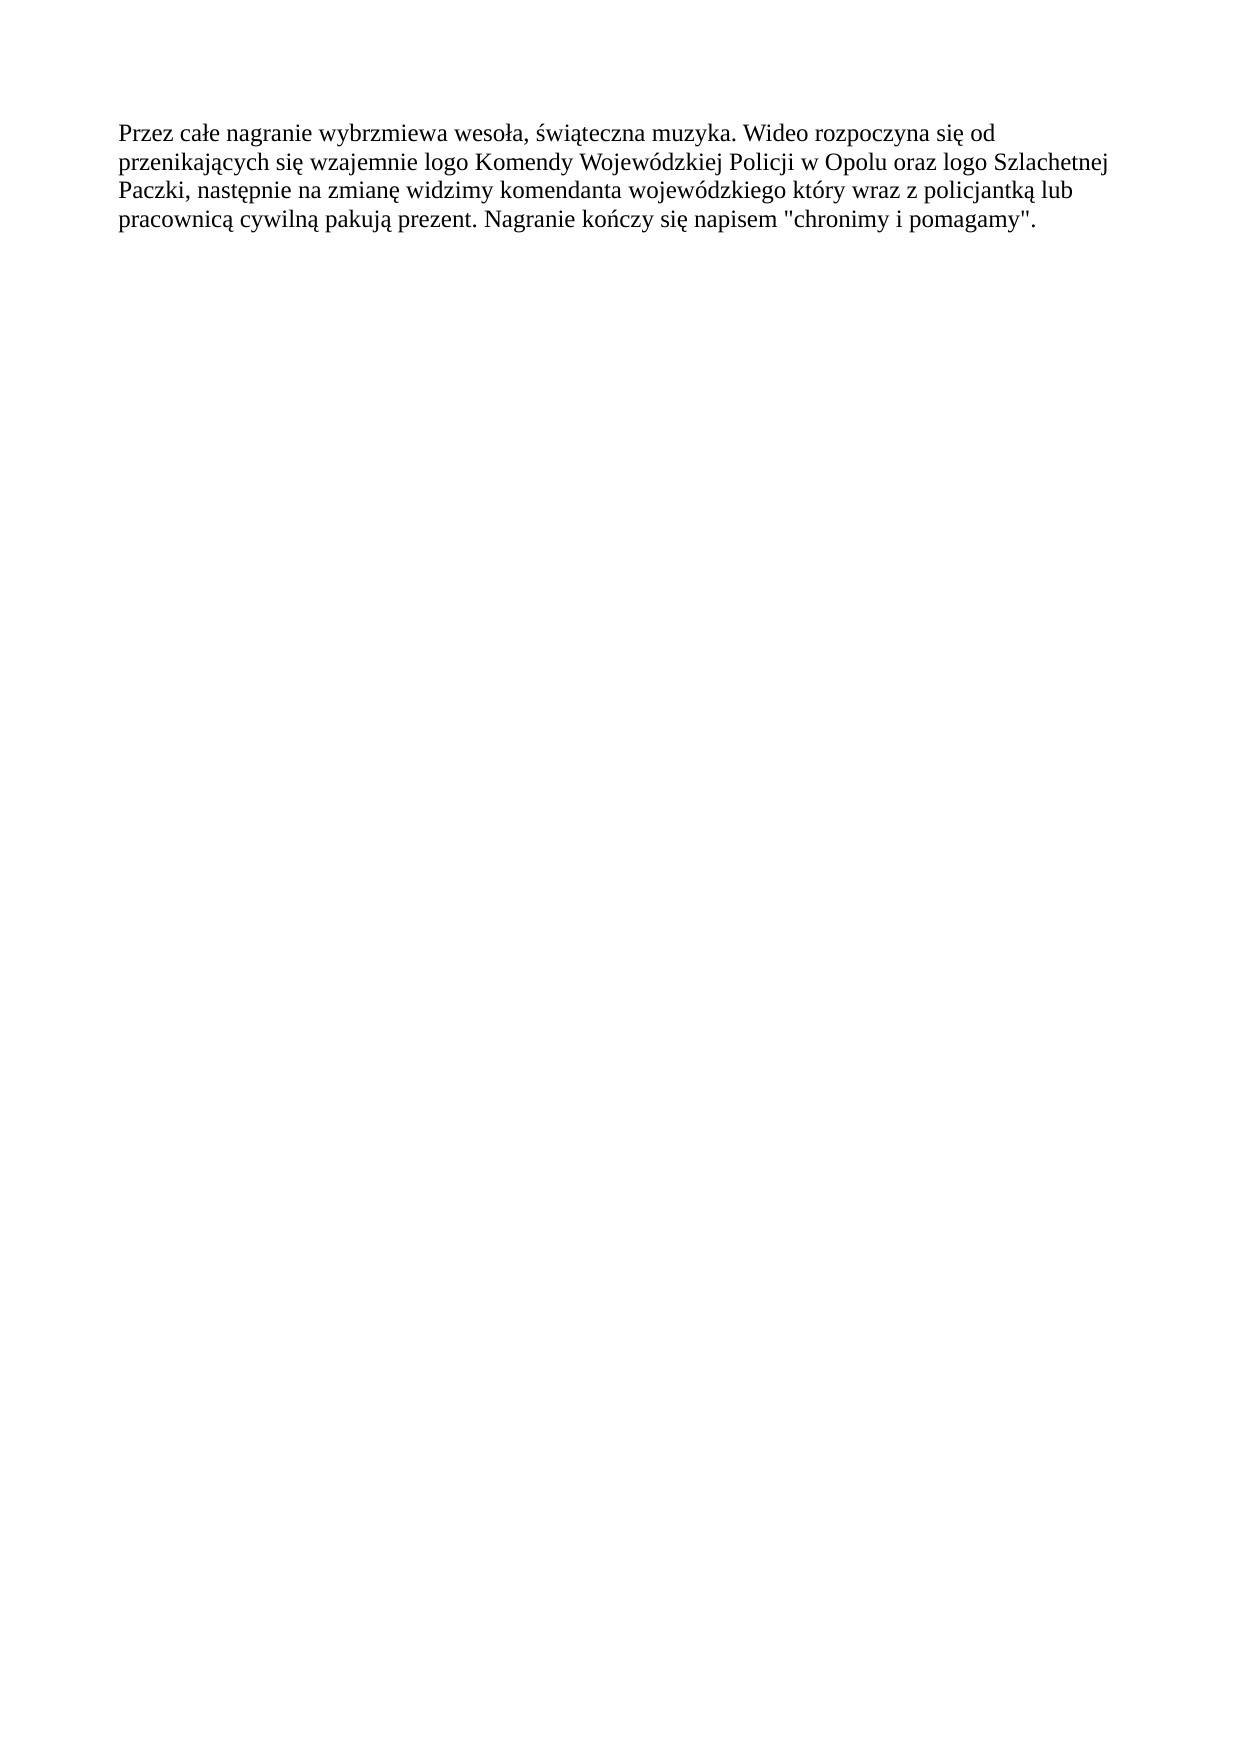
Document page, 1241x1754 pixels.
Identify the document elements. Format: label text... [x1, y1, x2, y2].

text Przez całe nagranie wybrzmiewa wesoła, świąteczna muzyka. Wideo rozpoczyna się od przenikających się wzajemnie logo Komendy Wojewódzkiej Policji w Opolu oraz logo Szlachetnej Paczki, następnie na zmianę widzimy komendanta wojewódzkiego który wraz z policjantką lub pracownicą cywilną pakują prezent. Nagranie kończy się napisem "chronimy i pomagamy". [118, 118, 1122, 233]
